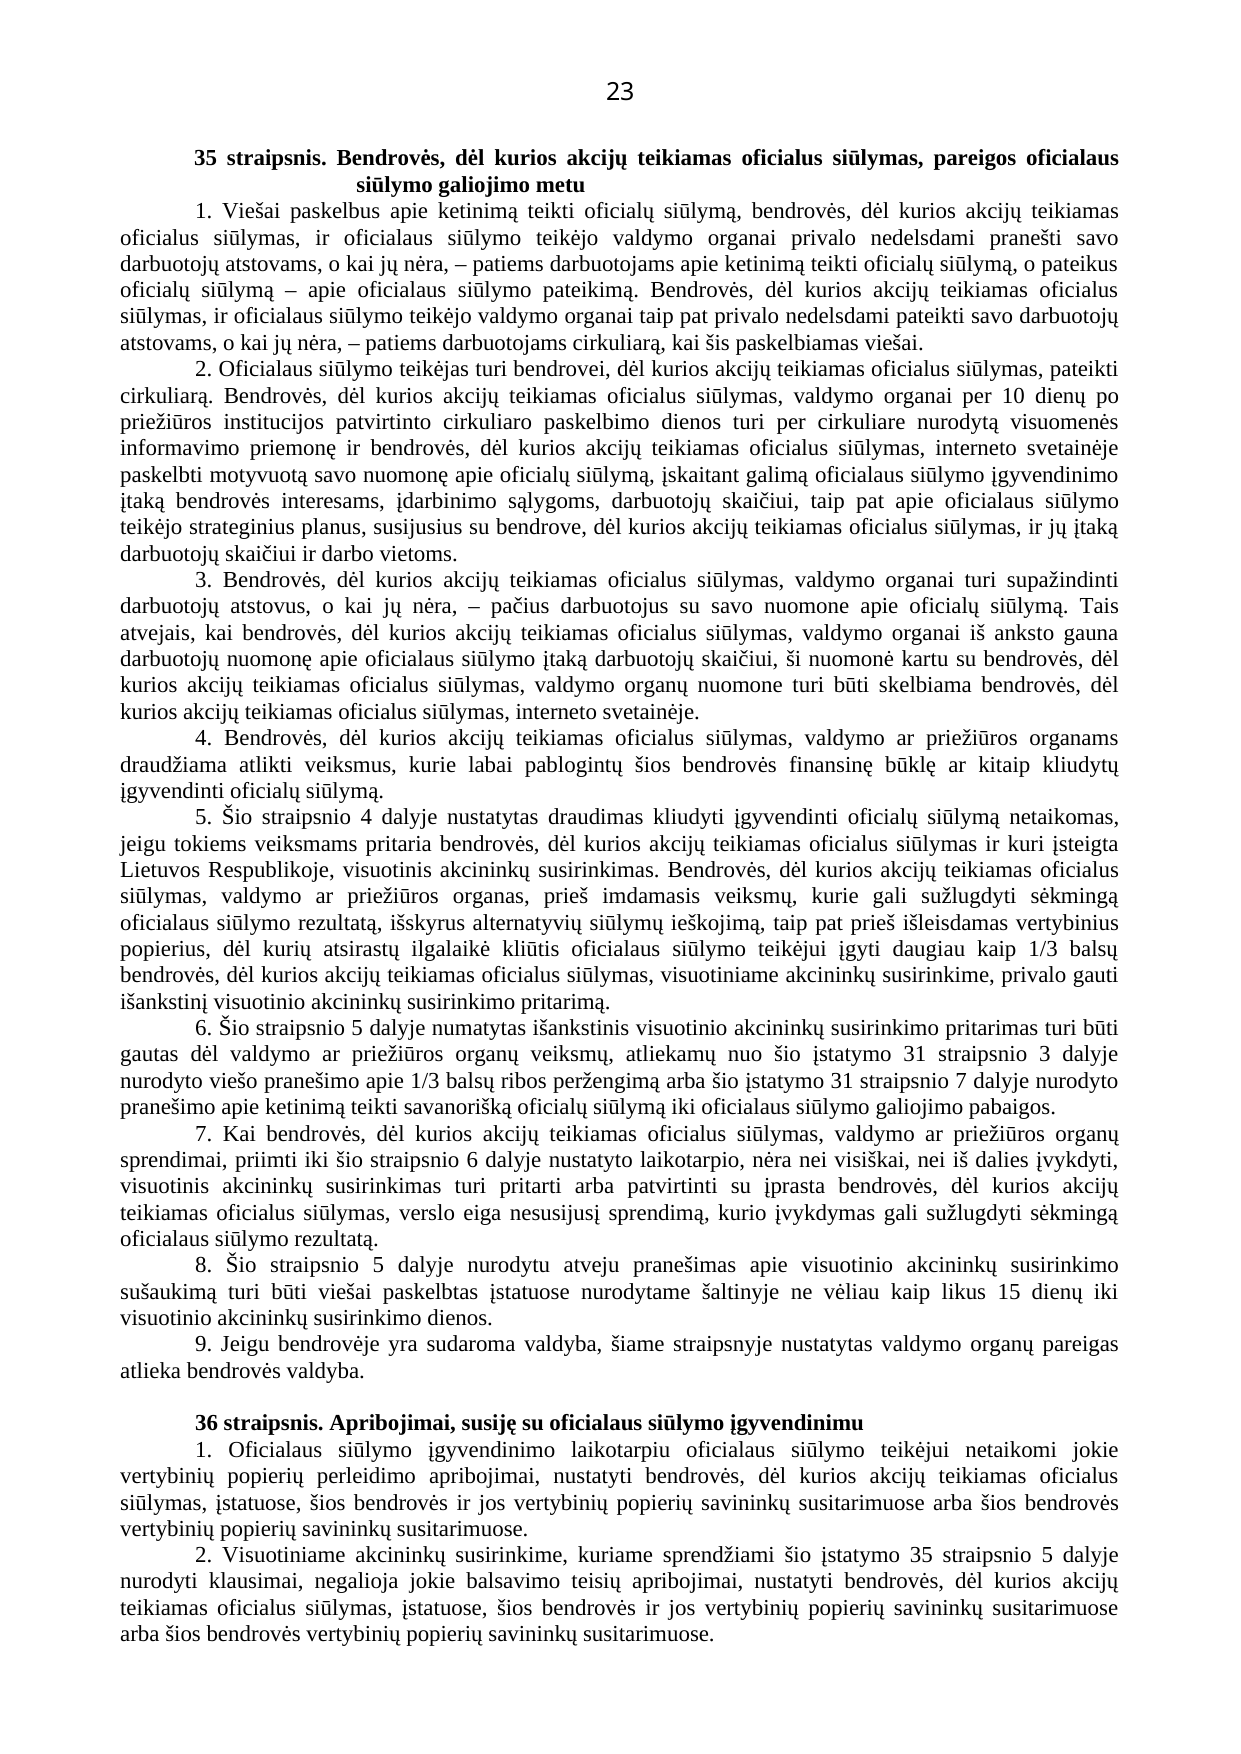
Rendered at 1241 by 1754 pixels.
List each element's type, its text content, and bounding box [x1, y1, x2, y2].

text 1. Viešai paskelbus apie ketinimą teikti oficialų siūlymą, bendrovės, dėl kurios akcijų teikiamas oficialus siūlymas, ir oficialaus siūlymo teikėjo valdymo organai privalo nedelsdami pranešti savo darbuotojų atstovams, o kai jų nėra, – patiems darbuotojams apie ketinimą teikti oficialų siūlymą, o pateikus oficialų siūlymą – apie oficialaus siūlymo pateikimą. Bendrovės, dėl kurios akcijų teikiamas oficialus siūlymas, ir oficialaus siūlymo teikėjo valdymo organai taip pat privalo nedelsdami pateikti savo darbuotojų atstovams, o kai jų nėra, – patiems darbuotojams cirkuliarą, kai šis paskelbiamas viešai. [120, 197, 1120, 355]
text 6. Šio straipsnio 5 dalyje numatytas išankstinis visuotinio akcininkų susirinkimo pritarimas turi būti gautas dėl valdymo ar priežiūros organų veiksmų, atliekamų nuo šio įstatymo 31 straipsnio 3 dalyje nurodyto viešo pranešimo apie 1/3 balsų ribos peržengimą arba šio įstatymo 31 straipsnio 7 dalyje nurodyto pranešimo apie ketinimą teikti savanorišką oficialų siūlymą iki oficialaus siūlymo galiojimo pabaigos. [120, 1014, 1120, 1119]
text 4. Bendrovės, dėl kurios akcijų teikiamas oficialus siūlymas, valdymo ar priežiūros organams draudžiama atlikti veiksmus, kurie labai pablogintų šios bendrovės finansinę būklę ar kitaip kliudytų įgyvendinti oficialų siūlymą. [120, 724, 1120, 803]
text 1. Oficialaus siūlymo įgyvendinimo laikotarpiu oficialaus siūlymo teikėjui netaikomi jokie vertybinių popierių perleidimo apribojimai, nustatyti bendrovės, dėl kurios akcijų teikiamas oficialus siūlymas, įstatuose, šios bendrovės ir jos vertybinių popierių savininkų susitarimuose arba šios bendrovės vertybinių popierių savininkų susitarimuose. [120, 1436, 1120, 1541]
text 7. Kai bendrovės, dėl kurios akcijų teikiamas oficialus siūlymas, valdymo ar priežiūros organų sprendimai, priimti iki šio straipsnio 6 dalyje nustatyto laikotarpio, nėra nei visiškai, nei iš dalies įvykdyti, visuotinis akcininkų susirinkimas turi pritarti arba patvirtinti su įprasta bendrovės, dėl kurios akcijų teikiamas oficialus siūlymas, verslo eiga nesusijusį sprendimą, kurio įvykdymas gali sužlugdyti sėkmingą oficialaus siūlymo rezultatą. [120, 1119, 1120, 1251]
text 2. Oficialaus siūlymo teikėjas turi bendrovei, dėl kurios akcijų teikiamas oficialus siūlymas, pateikti cirkuliarą. Bendrovės, dėl kurios akcijų teikiamas oficialus siūlymas, valdymo organai per 10 dienų po priežiūros institucijos patvirtinto cirkuliaro paskelbimo dienos turi per cirkuliare nurodytą visuomenės informavimo priemonę ir bendrovės, dėl kurios akcijų teikiamas oficialus siūlymas, interneto svetainėje paskelbti motyvuotą savo nuomonę apie oficialų siūlymą, įskaitant galimą oficialaus siūlymo įgyvendinimo įtaką bendrovės interesams, įdarbinimo sąlygoms, darbuotojų skaičiui, taip pat apie oficialaus siūlymo teikėjo strateginius planus, susijusius su bendrove, dėl kurios akcijų teikiamas oficialus siūlymas, ir jų įtaką darbuotojų skaičiui ir darbo vietoms. [120, 355, 1120, 566]
text 2. Visuotiniame akcininkų susirinkime, kuriame sprendžiami šio įstatymo 35 straipsnio 5 dalyje nurodyti klausimai, negalioja jokie balsavimo teisių apribojimai, nustatyti bendrovės, dėl kurios akcijų teikiamas oficialus siūlymas, įstatuose, šios bendrovės ir jos vertybinių popierių savininkų susitarimuose arba šios bendrovės vertybinių popierių savininkų susitarimuose. [120, 1541, 1120, 1647]
text 8. Šio straipsnio 5 dalyje nurodytu atveju pranešimas apie visuotinio akcininkų susirinkimo sušaukimą turi būti viešai paskelbtas įstatuose nurodytame šaltinyje ne vėliau kaip likus 15 dienų iki visuotinio akcininkų susirinkimo dienos. [120, 1251, 1120, 1330]
text 3. Bendrovės, dėl kurios akcijų teikiamas oficialus siūlymas, valdymo organai turi supažindinti darbuotojų atstovus, o kai jų nėra, – pačius darbuotojus su savo nuomone apie oficialų siūlymą. Tais atvejais, kai bendrovės, dėl kurios akcijų teikiamas oficialus siūlymas, valdymo organai iš anksto gauna darbuotojų nuomonę apie oficialaus siūlymo įtaką darbuotojų skaičiui, ši nuomonė kartu su bendrovės, dėl kurios akcijų teikiamas oficialus siūlymas, valdymo organų nuomone turi būti skelbiama bendrovės, dėl kurios akcijų teikiamas oficialus siūlymas, interneto svetainėje. [120, 566, 1120, 724]
text 9. Jeigu bendrovėje yra sudaroma valdyba, šiame straipsnyje nustatytas valdymo organų pareigas atlieka bendrovės valdyba. [120, 1330, 1120, 1383]
text 35 straipsnis. Bendrovės, dėl kurios akcijų teikiamas oficialus siūlymas, pareigos oficialaus siūlymo galiojimo metu [194, 144, 1120, 197]
text 36 straipsnis. Apribojimai, susiję su oficialaus siūlymo įgyvendinimu [120, 1409, 1120, 1436]
text 5. Šio straipsnio 4 dalyje nustatytas draudimas kliudyti įgyvendinti oficialų siūlymą netaikomas, jeigu tokiems veiksmams pritaria bendrovės, dėl kurios akcijų teikiamas oficialus siūlymas ir kuri įsteigta Lietuvos Respublikoje, visuotinis akcininkų susirinkimas. Bendrovės, dėl kurios akcijų teikiamas oficialus siūlymas, valdymo ar priežiūros organas, prieš imdamasis veiksmų, kurie gali sužlugdyti sėkmingą oficialaus siūlymo rezultatą, išskyrus alternatyvių siūlymų ieškojimą, taip pat prieš išleisdamas vertybinius popierius, dėl kurių atsirastų ilgalaikė kliūtis oficialaus siūlymo teikėjui įgyti daugiau kaip 1/3 balsų bendrovės, dėl kurios akcijų teikiamas oficialus siūlymas, visuotiniame akcininkų susirinkime, privalo gauti išankstinį visuotinio akcininkų susirinkimo pritarimą. [120, 803, 1120, 1014]
